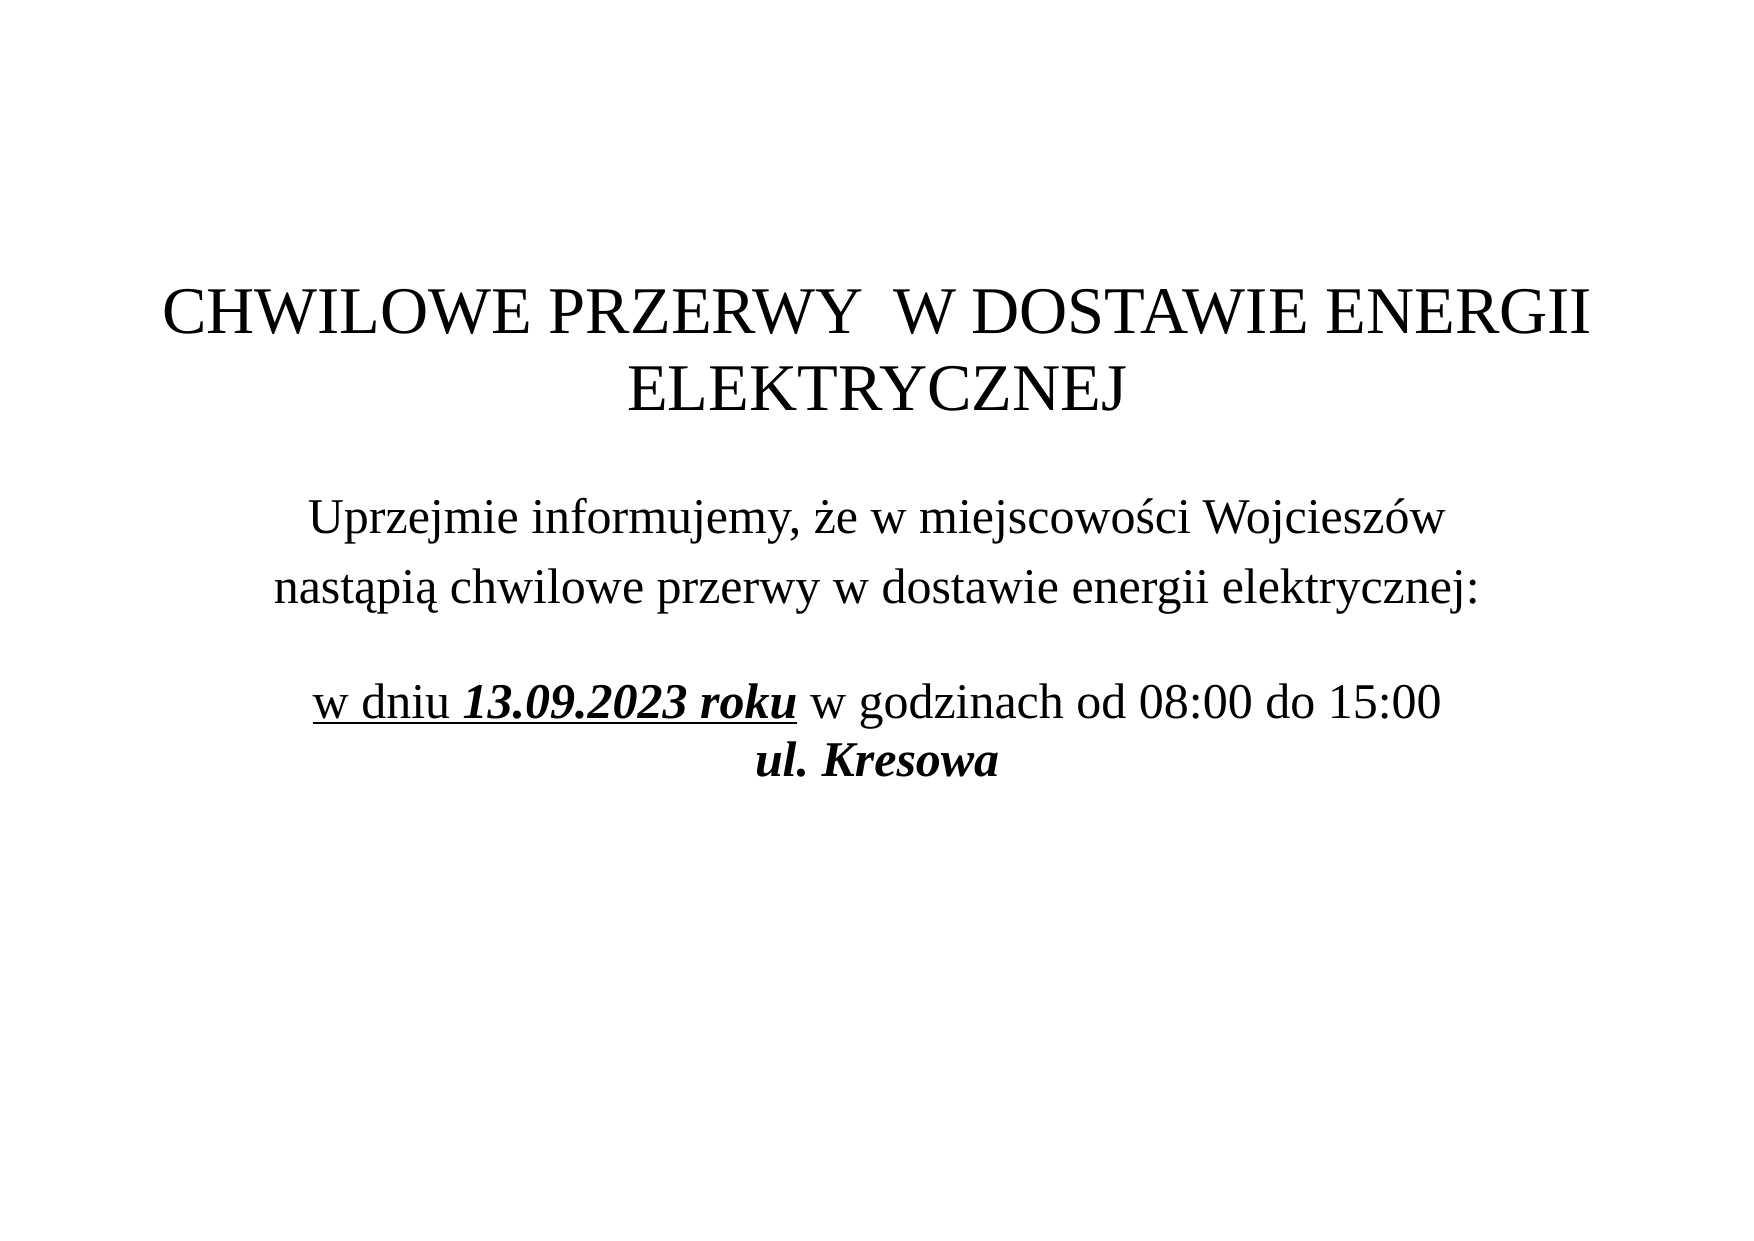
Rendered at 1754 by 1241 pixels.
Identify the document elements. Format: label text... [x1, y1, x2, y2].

text w dniu 13.09.2023 roku w godzinach od 08:00 do 15:00 [118, 672, 1636, 729]
text ul. Kresowa [118, 729, 1636, 787]
text CHWILOWE PRZERWY W DOSTAWIE ENERGII ELEKTRYCZNEJ [118, 271, 1636, 425]
text nastąpią chwilowe przerwy w dostawie energii elektrycznej: [118, 557, 1636, 614]
text Uprzejmie informujemy, że w miejscowości Wojcieszów [118, 487, 1636, 544]
